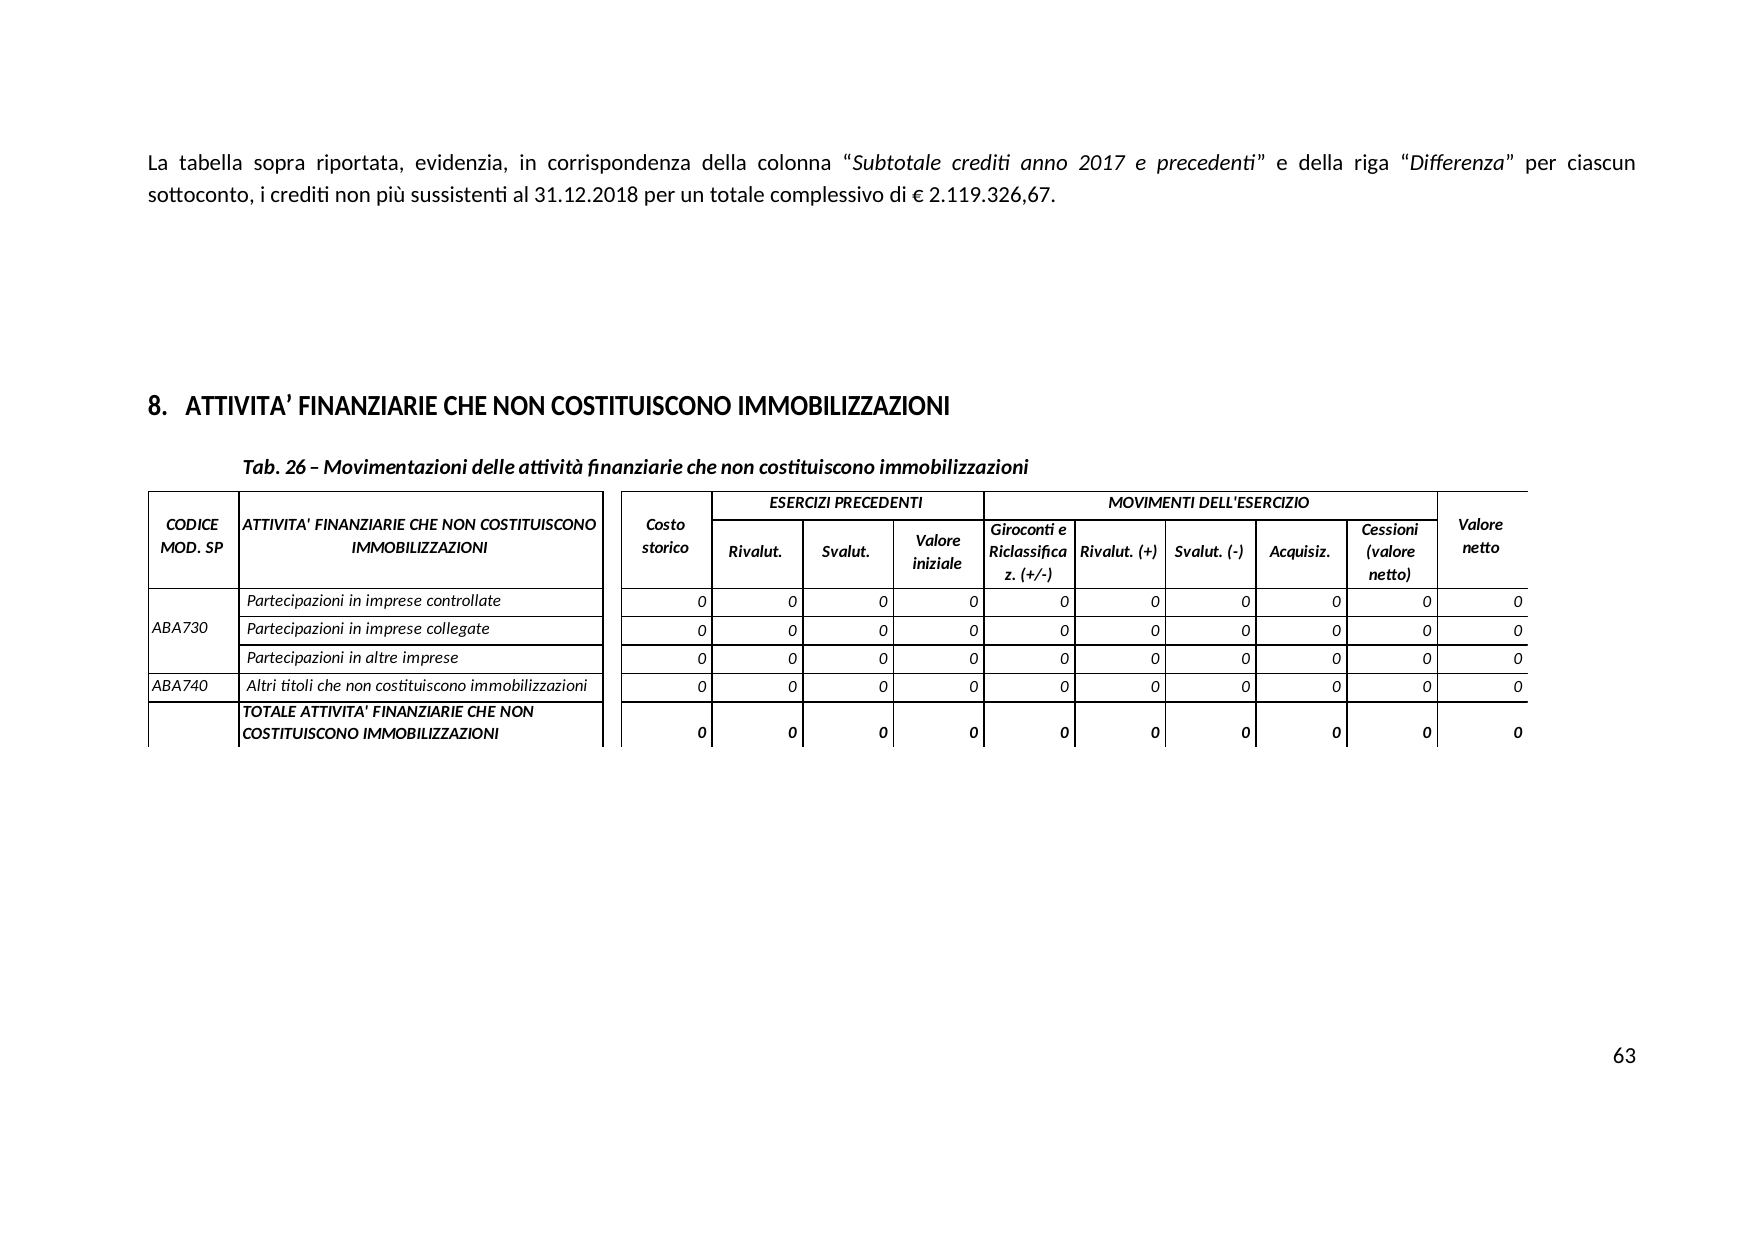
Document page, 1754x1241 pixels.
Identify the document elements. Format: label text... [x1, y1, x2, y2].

list ATTIVITA’ FINANZIARIE CHE NON COSTITUISCONO IMMOBILIZZAZIONI [148, 392, 1636, 421]
text La tabella sopra riportata, evidenzia, in corrispondenza della colonna “Subtotale crediti anno 2017 e precedenti” e della riga “Differenza” per ciascun sottoconto, i crediti non più sussistenti al 31.12.2018 per un totale complessivo di € 2.119.326,67. [148, 148, 1636, 208]
